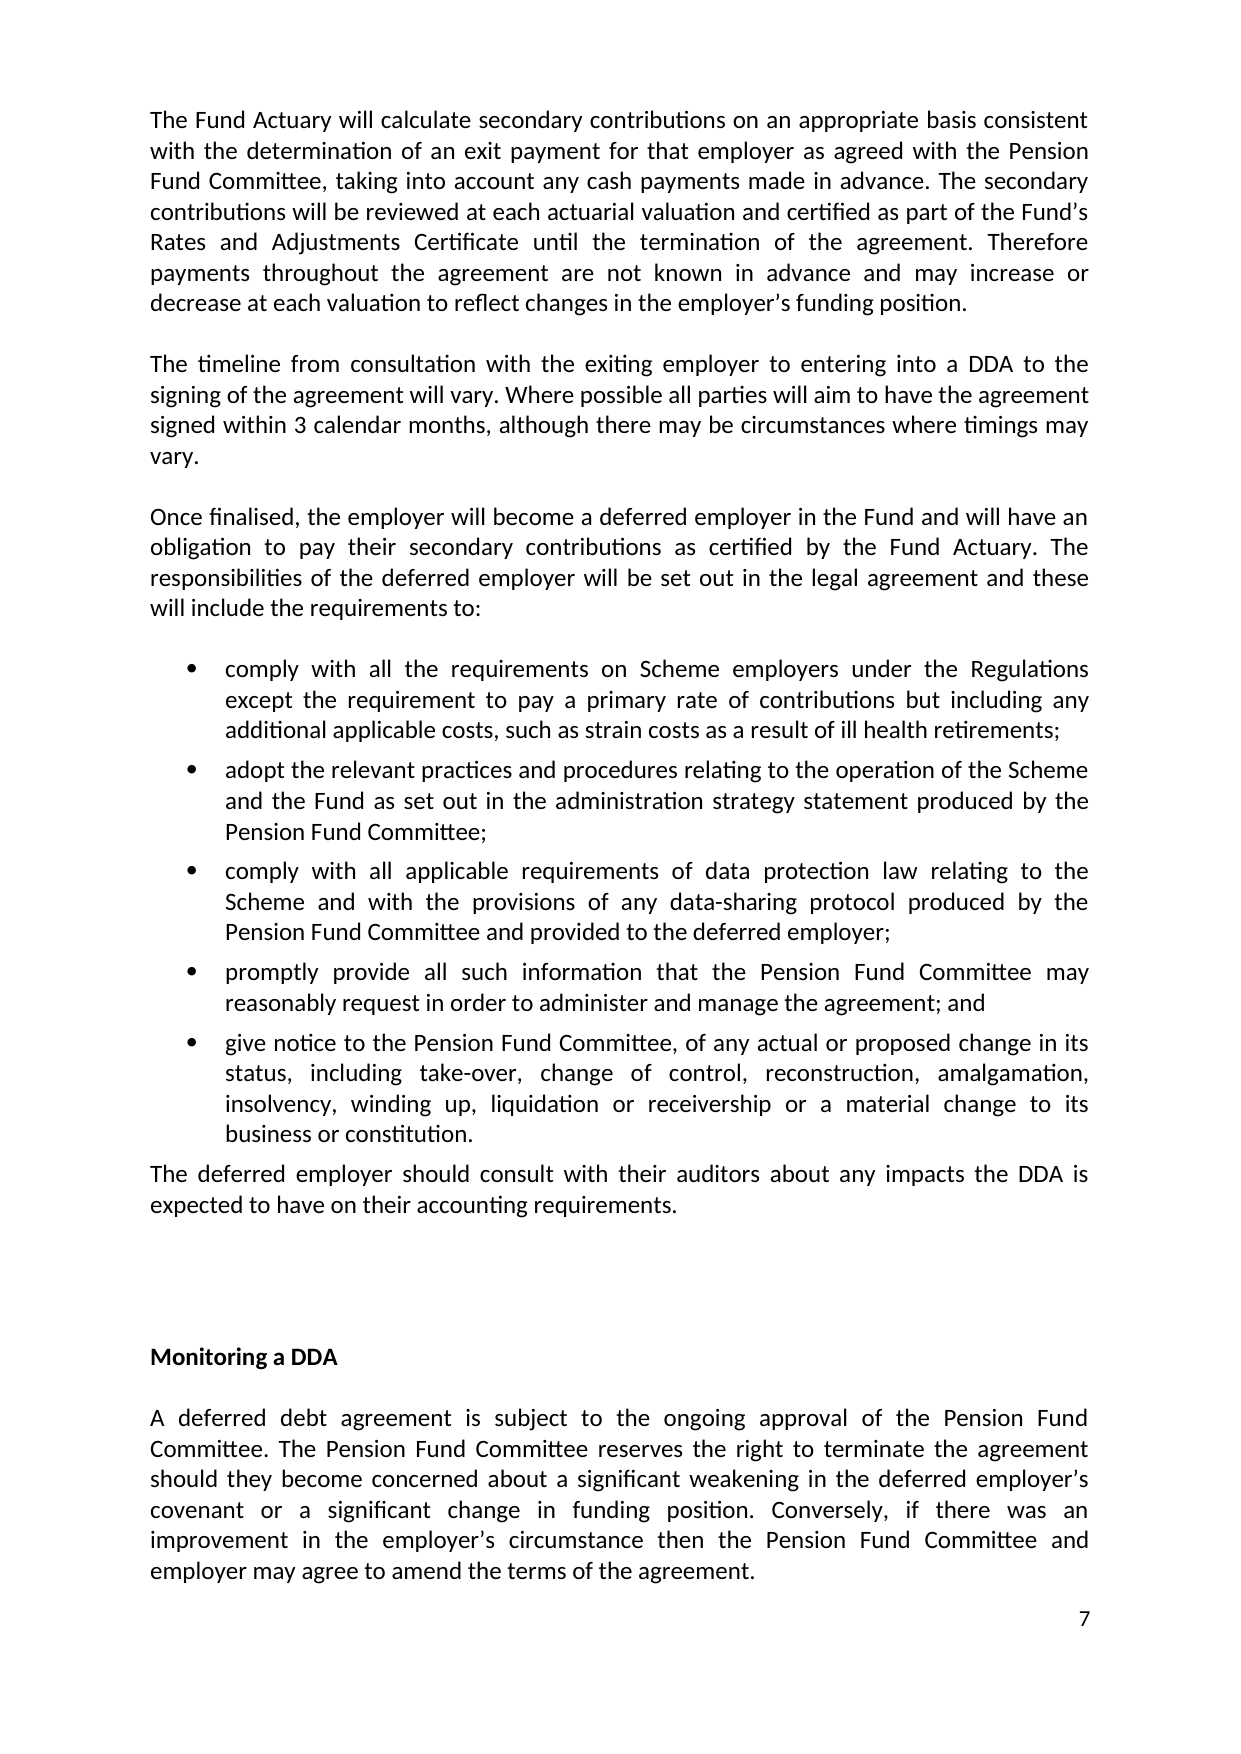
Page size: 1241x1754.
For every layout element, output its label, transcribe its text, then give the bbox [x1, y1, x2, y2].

text A deferred debt agreement is subject to the ongoing approval of the Pension Fund Committee. The Pension Fund Committee reserves the right to terminate the agreement should they become concerned about a significant weakening in the deferred employer’s covenant or a significant change in funding position. Conversely, if there was an improvement in the employer’s circumstance then the Pension Fund Committee and employer may agree to amend the terms of the agreement. [150, 1402, 1090, 1586]
list adopt the relevant practices and procedures relating to the operation of the Scheme and the Fund as set out in the administration strategy statement produced by the Pension Fund Committee; [187, 754, 1090, 846]
text Monitoring a DDA [150, 1341, 1090, 1372]
text The deferred employer should consult with their auditors about any impacts the DDA is expected to have on their accounting requirements. [150, 1158, 1090, 1219]
text The Fund Actuary will calculate secondary contributions on an appropriate basis consistent with the determination of an exit payment for that employer as agreed with the Pension Fund Committee, taking into account any cash payments made in advance. The secondary contributions will be reviewed at each actuarial valuation and certified as part of the Fund’s Rates and Adjustments Certificate until the termination of the agreement. Therefore payments throughout the agreement are not known in advance and may increase or decrease at each valuation to reflect changes in the employer’s funding position. [150, 104, 1090, 318]
list give notice to the Pension Fund Committee, of any actual or proposed change in its status, including take-over, change of control, reconstruction, amalgamation, insolvency, winding up, liquidation or receivership or a material change to its business or constitution. [187, 1027, 1090, 1149]
list comply with all applicable requirements of data protection law relating to the Scheme and with the provisions of any data-sharing protocol produced by the Pension Fund Committee and provided to the deferred employer; [187, 856, 1090, 947]
list promptly provide all such information that the Pension Fund Committee may reasonably request in order to administer and manage the agreement; and [187, 956, 1090, 1017]
text Once finalised, the employer will become a deferred employer in the Fund and will have an obligation to pay their secondary contributions as certified by the Fund Actuary. The responsibilities of the deferred employer will be set out in the legal agreement and these will include the requirements to: [150, 501, 1090, 623]
list comply with all the requirements on Scheme employers under the Regulations except the requirement to pay a primary rate of contributions but including any additional applicable costs, such as strain costs as a result of ill health retirements; [187, 654, 1090, 745]
text The timeline from consultation with the exiting employer to entering into a DDA to the signing of the agreement will vary. Where possible all parties will aim to have the agreement signed within 3 calendar months, although there may be circumstances where timings may vary. [150, 348, 1090, 471]
